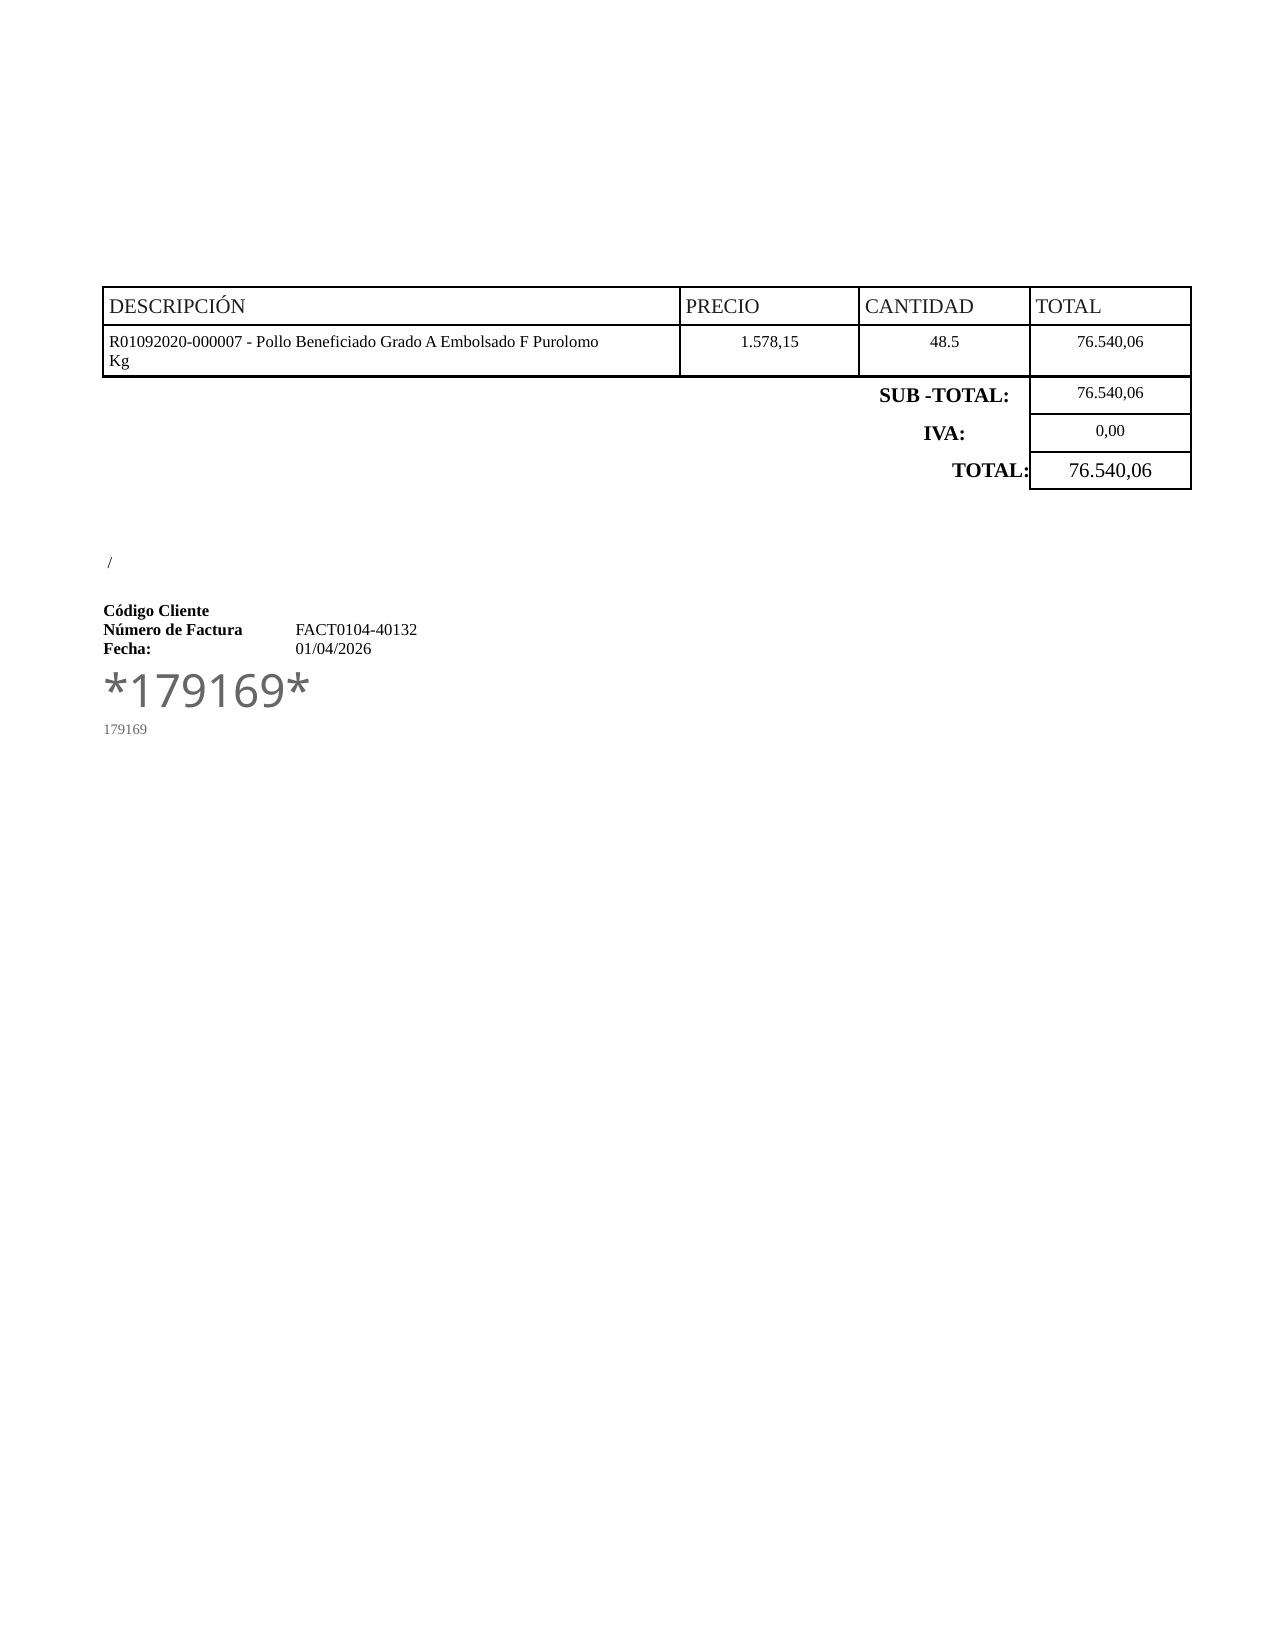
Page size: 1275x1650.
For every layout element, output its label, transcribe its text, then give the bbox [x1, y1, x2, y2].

table_cell 1.578,15 [681, 326, 858, 375]
table_header CANTIDAD [860, 288, 1029, 323]
table_cell 48.5 [860, 326, 1029, 375]
text 179169 [103, 721, 1137, 737]
table_cell / [103, 553, 858, 572]
table_cell 0,00 [1031, 415, 1190, 451]
table_cell [103, 514, 858, 533]
table_cell SUB -TOTAL: [859, 378, 1029, 413]
table_cell 76.540,06 [1031, 378, 1190, 413]
table_header PRECIO [681, 288, 858, 323]
table_cell FACT0104-40132 [295, 620, 517, 639]
table_cell [103, 534, 858, 553]
table_header [295, 601, 517, 620]
table_cell R01092020-000007 - Pollo Beneficiado Grado A Embolsado F Purolomo Kg [104, 326, 679, 375]
table_header Código Cliente [103, 601, 295, 620]
text *179169* [103, 658, 1137, 721]
table_header TOTAL [1031, 288, 1190, 323]
table_cell 76.540,06 [1031, 453, 1190, 488]
table_cell 01/04/2026 [295, 639, 517, 658]
table_cell Número de Factura [103, 620, 295, 639]
table_header [103, 490, 858, 514]
table_header DESCRIPCIÓN [104, 288, 679, 323]
table_cell 76.540,06 [1031, 326, 1190, 375]
table_cell Fecha: [103, 639, 295, 658]
table_cell TOTAL: [859, 451, 1029, 488]
table_cell IVA: [859, 413, 1029, 451]
table_cell [103, 378, 859, 488]
